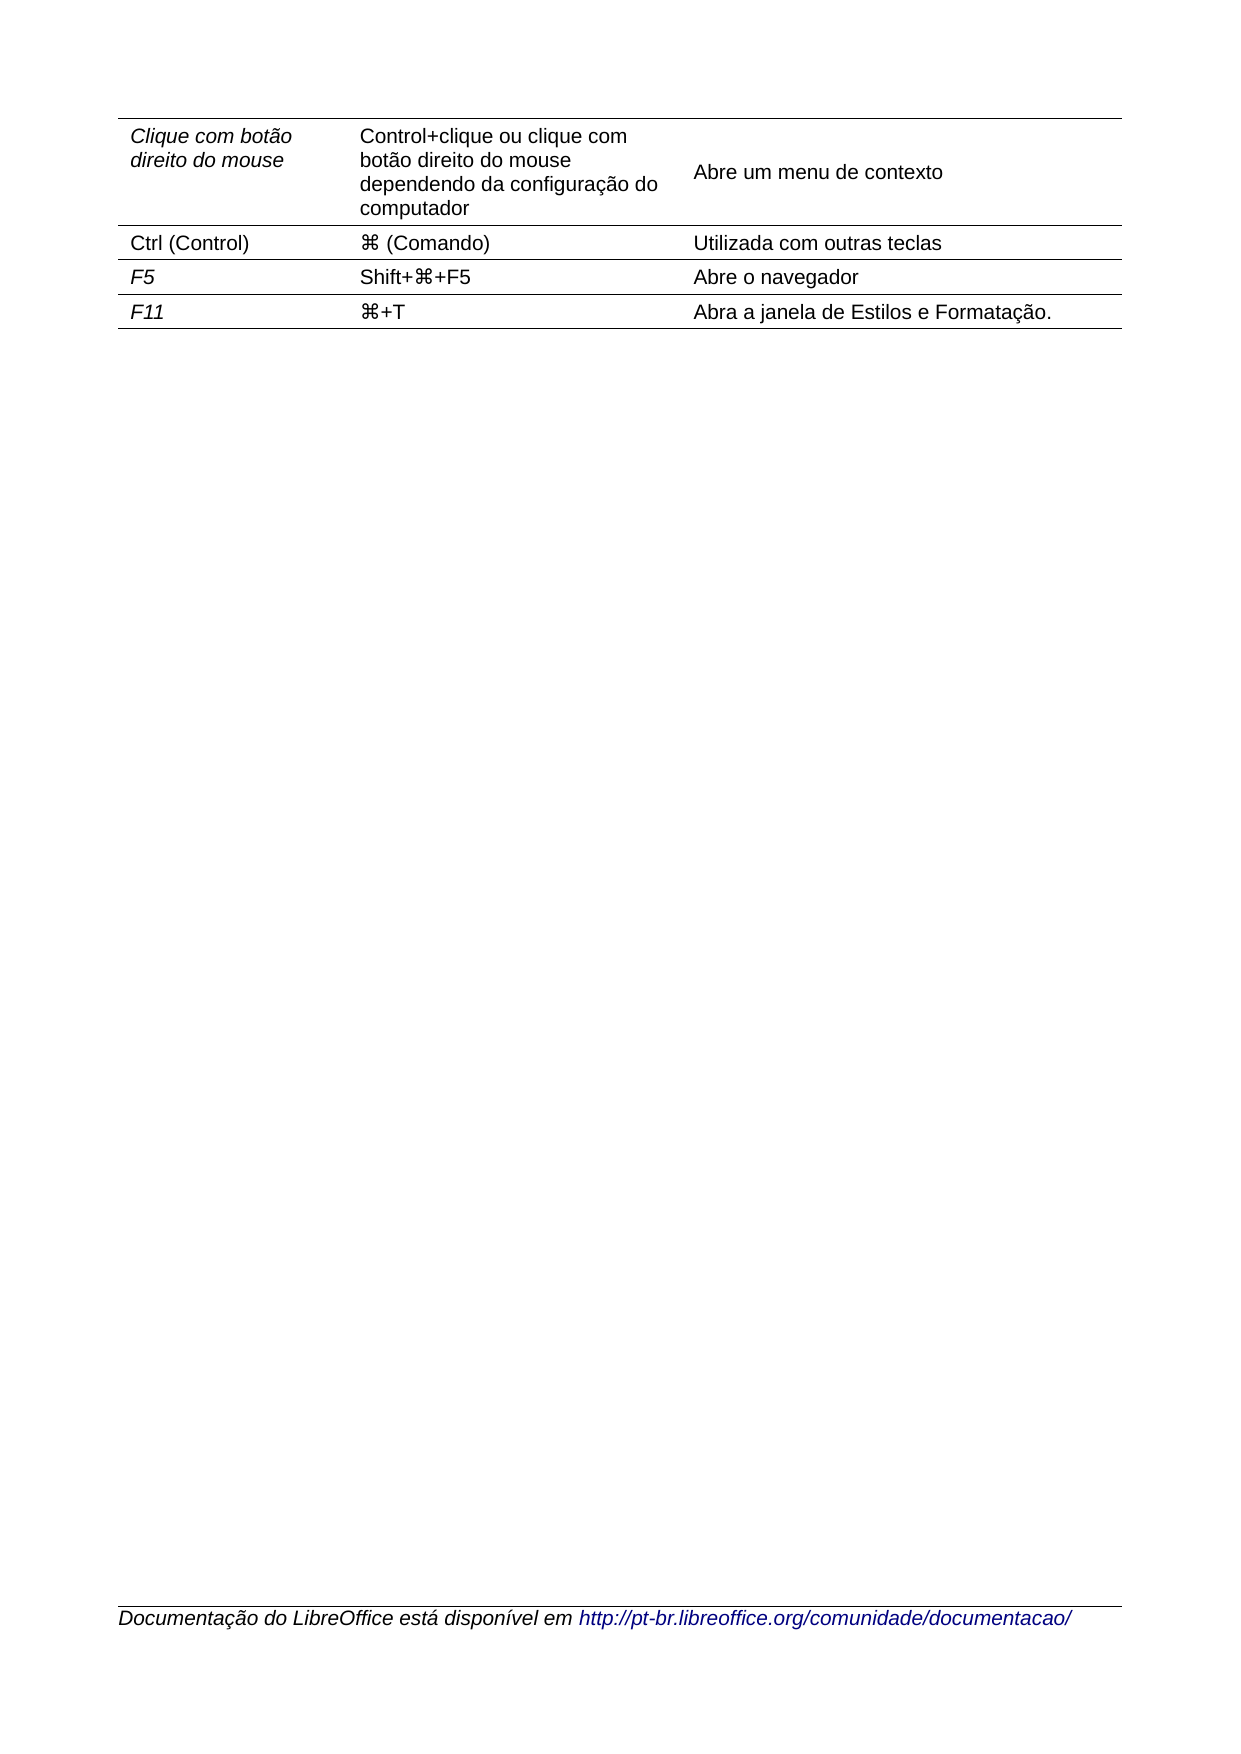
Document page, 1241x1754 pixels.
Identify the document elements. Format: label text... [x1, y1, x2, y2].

table_cell ⌘+T [348, 295, 681, 328]
table_cell ⌘ (Comando) [348, 226, 681, 259]
table_cell Abre um menu de contexto [681, 119, 1122, 224]
table_cell Abra a janela de Estilos e Formatação. [681, 295, 1122, 328]
table_cell Control+clique ou clique com botão direito do mouse dependendo da configuração do computador [348, 119, 681, 224]
table_cell Abre o navegador [681, 260, 1122, 293]
table_cell F11 [118, 295, 347, 328]
table_cell Ctrl (Control) [118, 226, 347, 259]
table_cell Shift+⌘+F5 [348, 260, 681, 293]
table_cell Clique com botão direito do mouse [118, 119, 347, 224]
table_cell F5 [118, 260, 347, 293]
table_cell Utilizada com outras teclas [681, 226, 1122, 259]
